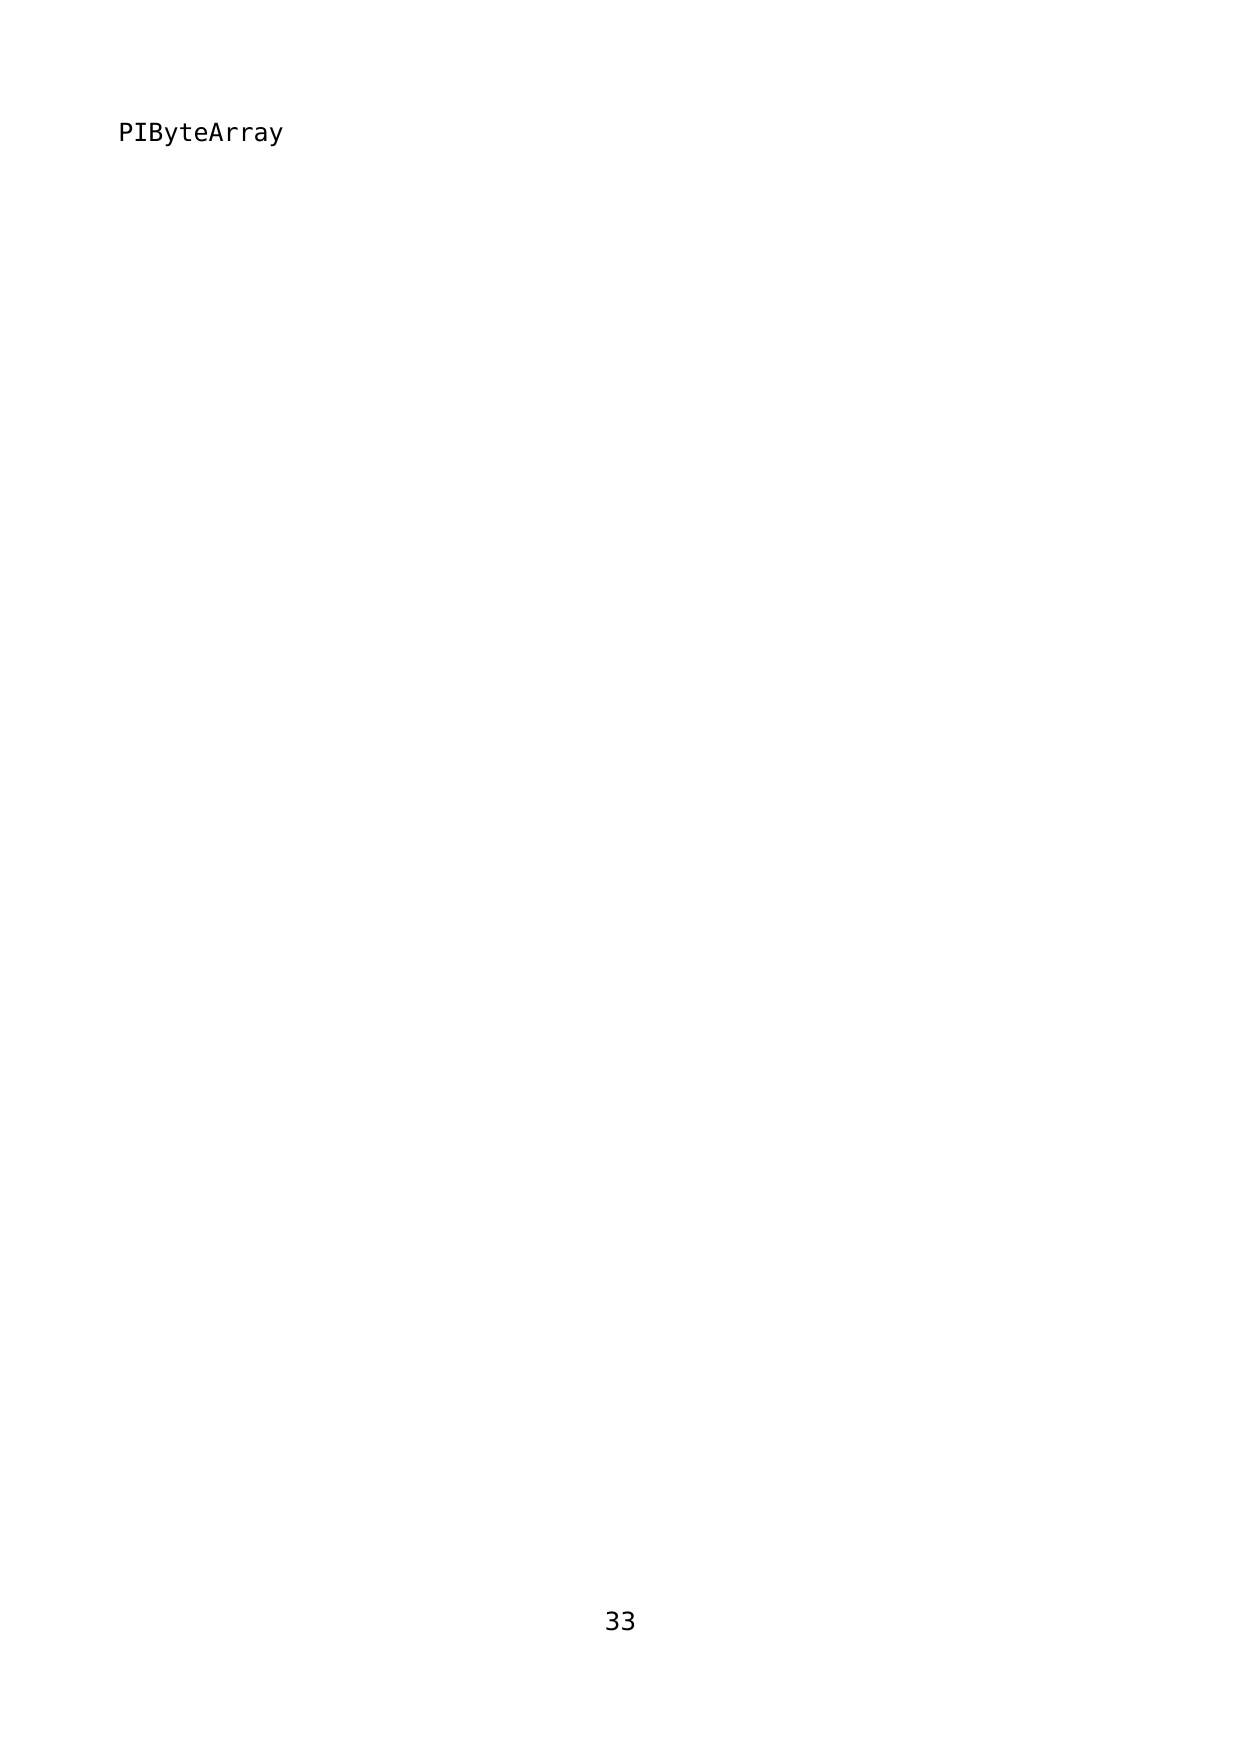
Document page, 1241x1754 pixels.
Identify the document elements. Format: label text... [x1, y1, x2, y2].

text PIByteArray [118, 118, 1122, 147]
